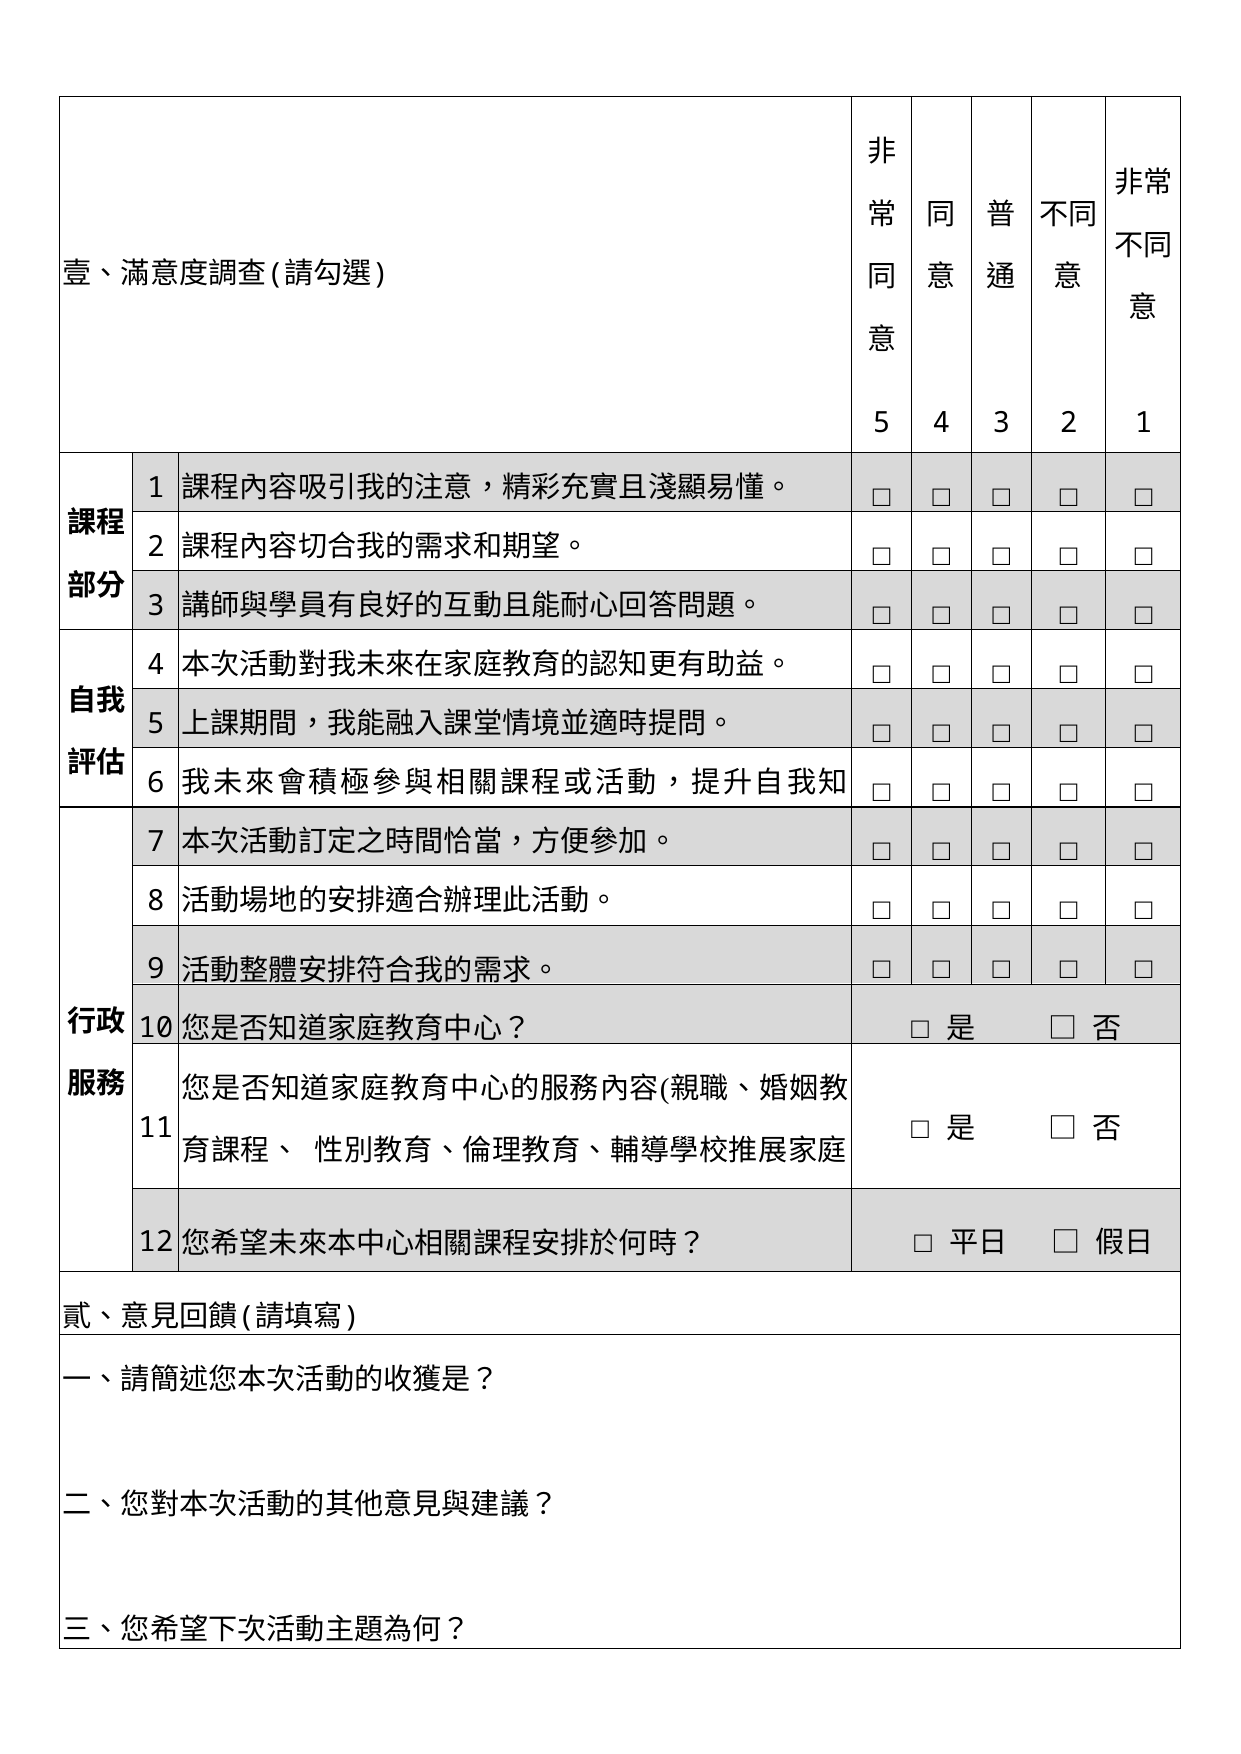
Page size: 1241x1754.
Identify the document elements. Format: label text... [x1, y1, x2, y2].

table_cell □ [912, 926, 971, 983]
table_cell 您是否知道家庭教育中心的服務內容(親職、婚姻教育課程、 性別教育、倫理教育、輔導學校推展家庭教育及家庭教育諮詢等)？ [179, 1044, 851, 1188]
table_cell □ [1032, 808, 1105, 865]
table_cell □ [912, 808, 971, 865]
table_cell 1 [1106, 368, 1180, 452]
table_header 非常同意 [852, 97, 911, 368]
table_cell 課程部分 [60, 453, 132, 629]
table_cell □ [852, 512, 911, 570]
table_cell □ [1032, 926, 1105, 983]
table_cell □ [1106, 689, 1180, 747]
table_cell □ [1032, 630, 1105, 688]
table_cell □ [1106, 866, 1180, 924]
table_cell 5 [133, 689, 178, 747]
table_cell □ 是 □ 否 [852, 985, 1180, 1043]
table_cell □ [852, 866, 911, 924]
table_cell 您希望未來本中心相關課程安排於何時？ [179, 1189, 851, 1271]
table_cell □ [912, 453, 971, 511]
table_cell □ [912, 748, 971, 806]
table_cell 6 [133, 748, 178, 806]
table_cell □ [912, 630, 971, 688]
table_cell □ [1106, 571, 1180, 629]
table_cell □ [852, 571, 911, 629]
table_cell □ [972, 512, 1031, 570]
table_cell 4 [133, 630, 178, 688]
table_cell □ [972, 453, 1031, 511]
table_cell 8 [133, 866, 178, 924]
table_cell □ [1032, 866, 1105, 924]
table_cell □ [912, 571, 971, 629]
table_cell 2 [133, 512, 178, 570]
table_cell □ [852, 926, 911, 983]
table_cell □ 是 □ 否 [852, 1044, 1180, 1188]
table_cell □ [972, 630, 1031, 688]
table_cell 課程內容吸引我的注意，精彩充實且淺顯易懂。 [179, 453, 851, 511]
table_cell 3 [972, 368, 1031, 452]
table_cell 3 [133, 571, 178, 629]
table_cell 上課期間，我能融入課堂情境並適時提問。 [179, 689, 851, 747]
table_cell 活動整體安排符合我的需求。 [179, 926, 851, 983]
table_cell 5 [852, 368, 911, 452]
table_header 壹、滿意度調查(請勾選) [60, 97, 851, 452]
table_cell □ [972, 689, 1031, 747]
table_cell 12 [133, 1189, 178, 1271]
table_cell □ [1106, 630, 1180, 688]
table_cell 一、請簡述您本次活動的收獲是？ 二、您對本次活動的其他意見與建議？ 三、您希望下次活動主題為何？ [60, 1335, 1180, 1648]
table_cell □ [972, 571, 1031, 629]
table_cell 9 [133, 926, 178, 983]
table_cell 4 [912, 368, 971, 452]
table_cell □ [1106, 808, 1180, 865]
table_cell 行政服務 [60, 808, 132, 1271]
table_cell □ [852, 748, 911, 806]
table_cell □ [912, 512, 971, 570]
table_cell □ [972, 808, 1031, 865]
table_cell □ [1032, 453, 1105, 511]
table_cell □ [852, 630, 911, 688]
table_cell □ [852, 808, 911, 865]
table_cell □ [1032, 512, 1105, 570]
table_cell □ [852, 689, 911, 747]
table_cell 貳、意見回饋(請填寫) [60, 1272, 1180, 1334]
table_cell 課程內容切合我的需求和期望。 [179, 512, 851, 570]
table_cell 講師與學員有良好的互動且能耐心回答問題。 [179, 571, 851, 629]
table_header 普通 [972, 97, 1031, 368]
table_cell 7 [133, 808, 178, 865]
table_cell 1 [133, 453, 178, 511]
table_cell □ 平日 □ 假日 [852, 1189, 1180, 1271]
table_cell 本次活動訂定之時間恰當，方便參加。 [179, 808, 851, 865]
table_cell □ [912, 866, 971, 924]
table_cell 活動場地的安排適合辦理此活動。 [179, 866, 851, 924]
table_cell □ [852, 453, 911, 511]
table_cell 我未來會積極參與相關課程或活動，提升自我知能。 [179, 748, 851, 806]
table_cell 本次活動對我未來在家庭教育的認知更有助益。 [179, 630, 851, 688]
table_cell □ [972, 748, 1031, 806]
table_cell □ [1032, 689, 1105, 747]
table_cell □ [1106, 512, 1180, 570]
table_header 同意 [912, 97, 971, 368]
table_cell □ [1032, 571, 1105, 629]
table_cell □ [1106, 926, 1180, 983]
table_cell □ [1106, 748, 1180, 806]
table_cell □ [972, 866, 1031, 924]
table_header 非常 不同意 [1106, 97, 1180, 368]
table_cell □ [1106, 453, 1180, 511]
table_header 不同意 [1032, 97, 1105, 368]
table_cell □ [972, 926, 1031, 983]
table_cell 2 [1032, 368, 1105, 452]
table_cell 自我評估 [60, 630, 132, 806]
table_cell □ [1032, 748, 1105, 806]
table_cell 您是否知道家庭教育中心？ [179, 985, 851, 1043]
table_cell 11 [133, 1044, 178, 1188]
table_cell □ [912, 689, 971, 747]
table_cell 10 [133, 985, 178, 1043]
